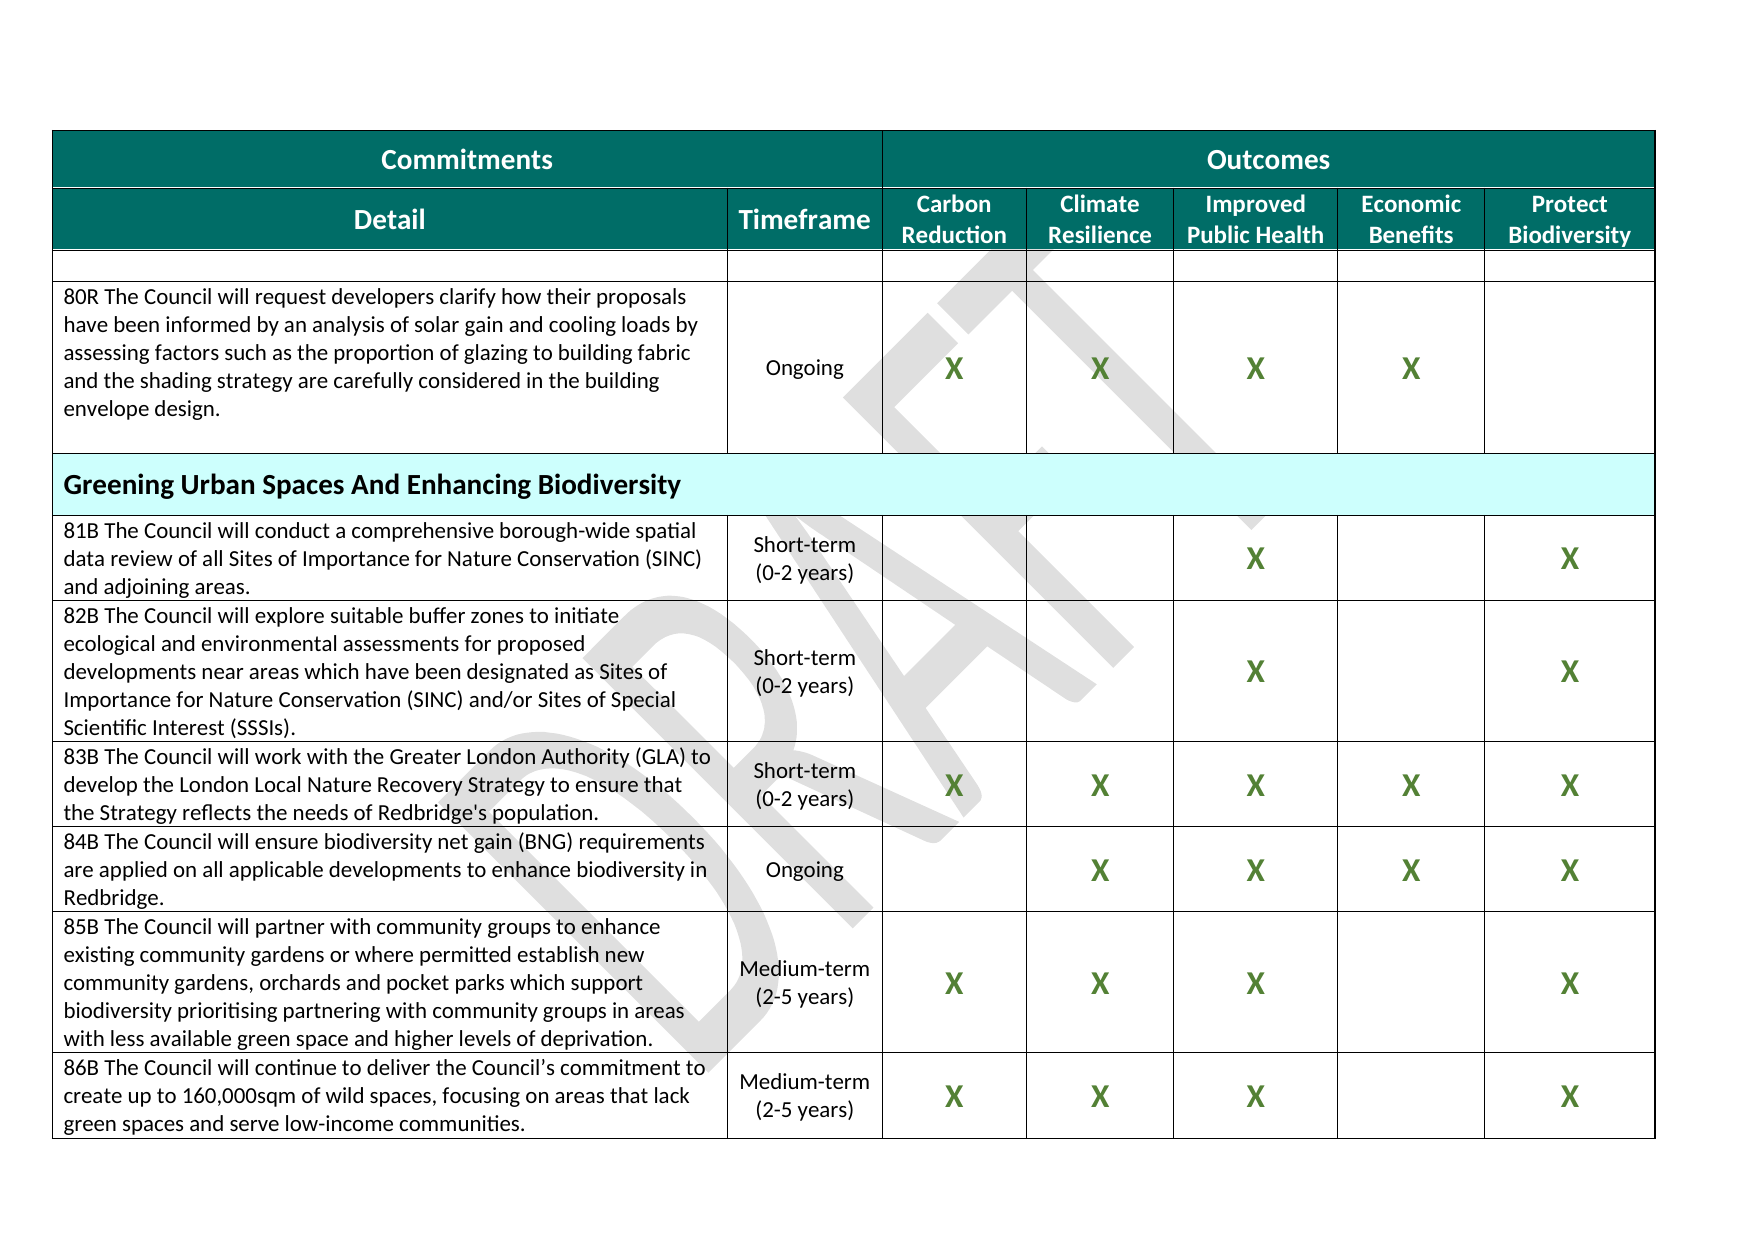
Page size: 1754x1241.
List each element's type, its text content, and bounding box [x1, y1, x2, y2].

table_cell X [1174, 912, 1337, 1052]
table_cell X [883, 1053, 1026, 1137]
table_cell 80R The Council will request developers clarify how their proposals have been informed by an analysis of solar gain and cooling loads by assessing factors such as the proportion of glazing to building fabric and the shading strategy are carefully considered in the building envelope design. [53, 282, 727, 453]
table_cell [883, 516, 1026, 600]
table_cell [1485, 282, 1654, 453]
table_cell [1485, 251, 1654, 281]
table_cell 85B The Council will partner with community groups to enhance existing community gardens or where permitted establish new community gardens, orchards and pocket parks which support biodiversity prioritising partnering with community groups in areas with less available green space and higher levels of deprivation. [53, 912, 727, 1052]
table_cell Economic Benefits [1338, 189, 1484, 249]
table_cell X [1027, 912, 1173, 1052]
table_cell [1338, 601, 1484, 741]
table_cell X [1485, 912, 1654, 1052]
table_cell Carbon Reduction [883, 189, 1026, 249]
table_cell X [1338, 282, 1484, 453]
table_cell Improved Public Health [1174, 189, 1337, 249]
table_cell Short-term (0-2 years) [728, 516, 882, 600]
table_cell X [1174, 601, 1337, 741]
table_cell X [1174, 1053, 1337, 1137]
table_cell X [1027, 827, 1173, 911]
table_cell Detail [53, 189, 727, 249]
table_cell [883, 827, 1026, 911]
table_cell [728, 251, 882, 281]
table_cell [1027, 516, 1173, 600]
table_cell X [1485, 827, 1654, 911]
table_cell Medium-term (2-5 years) [728, 1053, 882, 1137]
table_cell X [1174, 282, 1337, 453]
table_cell Short-term (0-2 years) [728, 601, 882, 741]
table_cell [1027, 601, 1173, 741]
table_cell 83B The Council will work with the Greater London Authority (GLA) to develop the London Local Nature Recovery Strategy to ensure that the Strategy reflects the needs of Redbridge's population. [53, 742, 727, 826]
table_cell 84B The Council will ensure biodiversity net gain (BNG) requirements are applied on all applicable developments to enhance biodiversity in Redbridge. [53, 827, 727, 911]
table_cell [1338, 912, 1484, 1052]
table_cell Ongoing [728, 827, 882, 911]
table_cell X [1174, 742, 1337, 826]
table_cell X [1027, 282, 1173, 453]
table_cell [1338, 251, 1484, 281]
table_cell Protect Biodiversity [1485, 189, 1654, 249]
table_cell 81B The Council will conduct a comprehensive borough-wide spatial data review of all Sites of Importance for Nature Conservation (SINC) and adjoining areas. [53, 516, 727, 600]
table_cell [883, 251, 1026, 281]
table_cell X [1485, 601, 1654, 741]
table_cell 86B The Council will continue to deliver the Council’s commitment to create up to 160,000sqm of wild spaces, focusing on areas that lack green spaces and serve low-income communities. [53, 1053, 727, 1137]
table_cell X [1027, 742, 1173, 826]
table_cell [1027, 251, 1173, 281]
table_cell Ongoing [728, 282, 882, 453]
table_cell Short-term (0-2 years) [728, 742, 882, 826]
table_cell Climate Resilience [1027, 189, 1173, 249]
table_cell [53, 251, 727, 281]
table_cell Medium-term (2-5 years) [728, 912, 882, 1052]
table_header Outcomes [883, 131, 1654, 187]
table_cell [1338, 1053, 1484, 1137]
table_cell [883, 601, 1026, 741]
table_header Commitments [53, 131, 882, 187]
table_cell X [1485, 742, 1654, 826]
table_cell X [883, 912, 1026, 1052]
table_cell X [1485, 516, 1654, 600]
table_cell [1338, 516, 1484, 600]
table_cell X [1485, 1053, 1654, 1137]
table_cell Timeframe [728, 189, 882, 249]
table_cell X [1338, 827, 1484, 911]
table_cell X [1174, 827, 1337, 911]
table_cell X [883, 742, 1026, 826]
table_cell [1174, 251, 1337, 281]
table_cell X [1338, 742, 1484, 826]
table_cell Greening Urban Spaces And Enhancing Biodiversity [53, 454, 1654, 515]
table_cell X [883, 282, 1026, 453]
table_cell 82B The Council will explore suitable buffer zones to initiate ecological and environmental assessments for proposed developments near areas which have been designated as Sites of Importance for Nature Conservation (SINC) and/or Sites of Special Scientific Interest (SSSIs). [53, 601, 727, 741]
table_cell X [1027, 1053, 1173, 1137]
table_cell X [1174, 516, 1337, 600]
